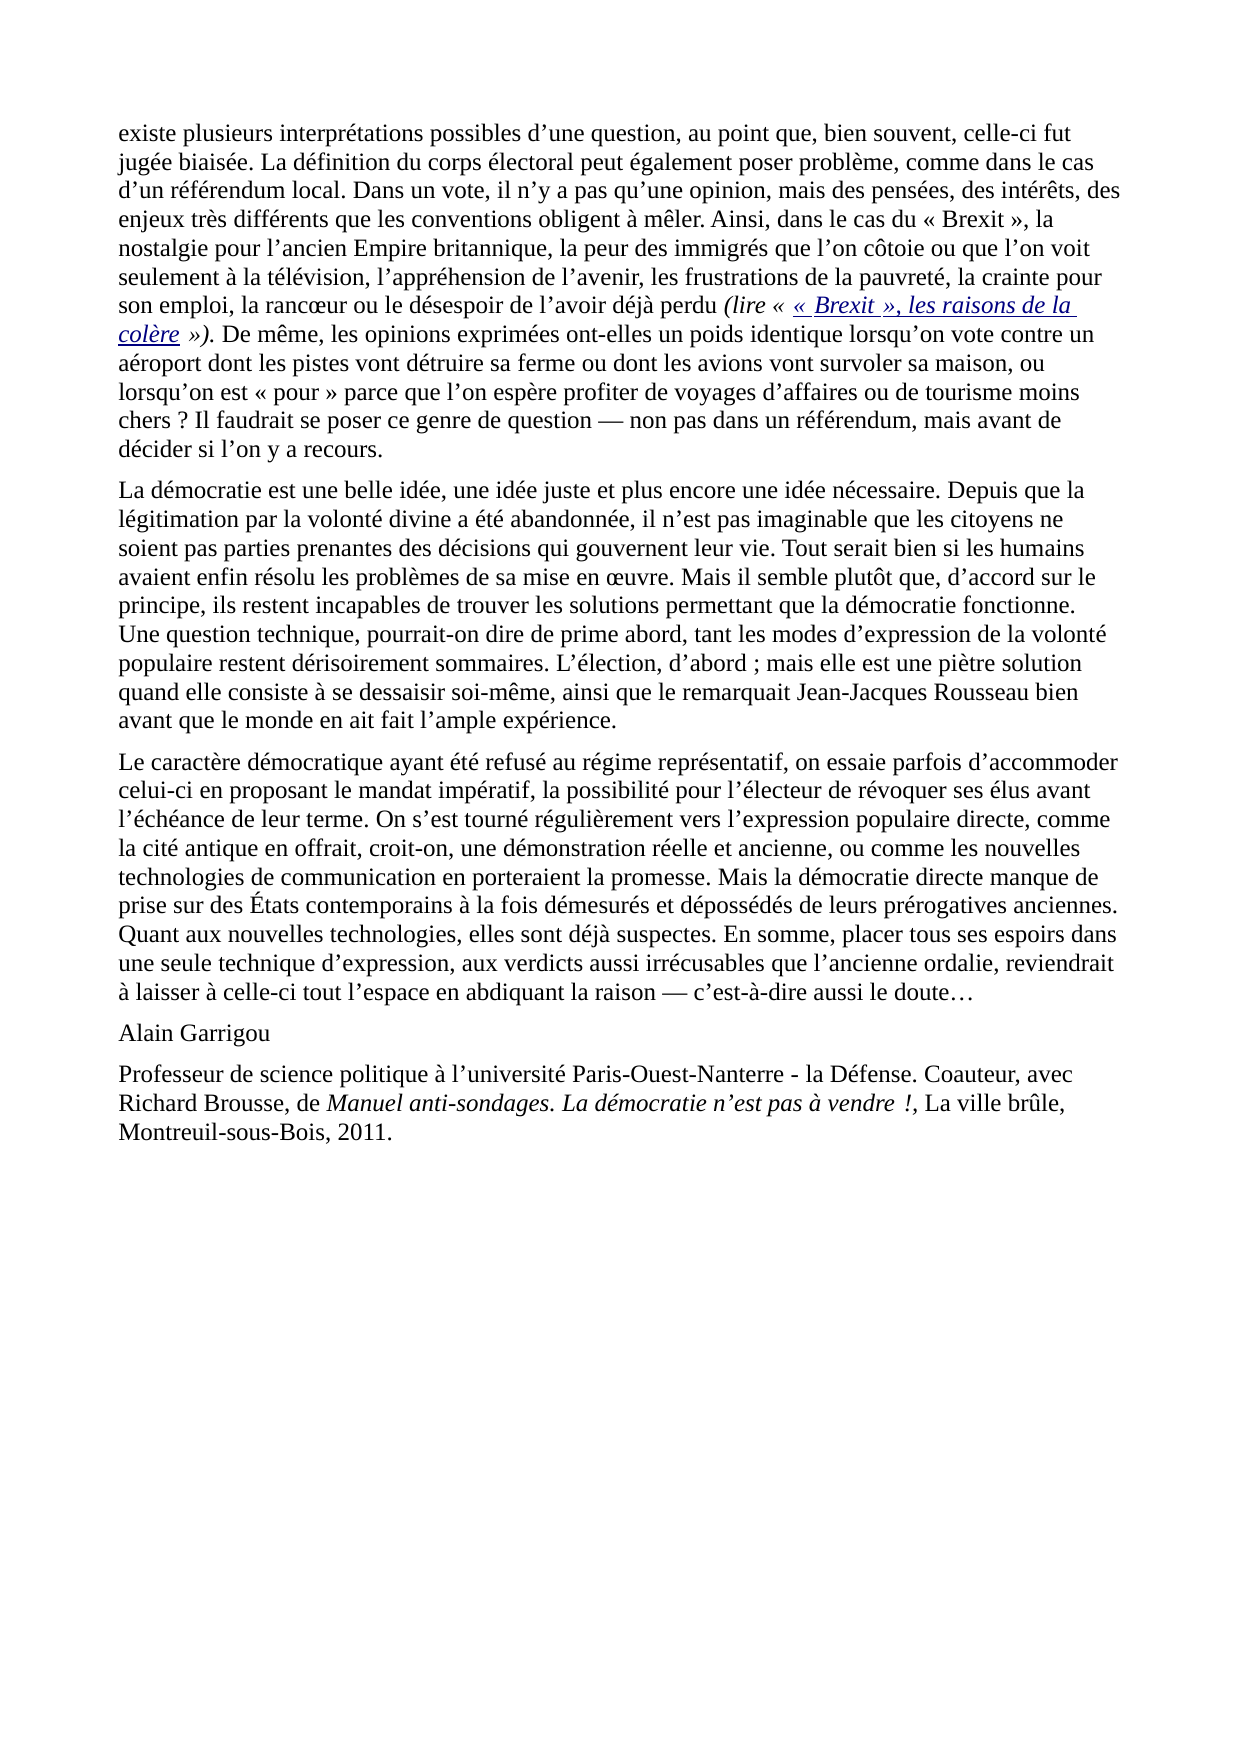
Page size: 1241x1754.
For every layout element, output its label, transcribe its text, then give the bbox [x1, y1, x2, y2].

text Le caractère démocratique ayant été refusé au régime représentatif, on essaie parfois d’accommoder celui-ci en proposant le mandat impératif, la possibilité pour l’électeur de révoquer ses élus avant l’échéance de leur terme. On s’est tourné régulièrement vers l’expression populaire directe, comme la cité antique en offrait, croit-on, une démonstration réelle et ancienne, ou comme les nouvelles technologies de communication en porteraient la promesse. Mais la démocratie directe manque de prise sur des États contemporains à la fois démesurés et dépossédés de leurs prérogatives anciennes. Quant aux nouvelles technologies, elles sont déjà suspectes. En somme, placer tous ses espoirs dans une seule technique d’expression, aux verdicts aussi irrécusables que l’ancienne ordalie, reviendrait à laisser à celle-ci tout l’espace en abdiquant la raison — c’est-à-dire aussi le doute… [118, 747, 1122, 1006]
text existe plusieurs interprétations possibles d’une question, au point que, bien souvent, celle-ci fut jugée biaisée. La définition du corps électoral peut également poser problème, comme dans le cas d’un référendum local. Dans un vote, il n’y a pas qu’une opinion, mais des pensées, des intérêts, des enjeux très différents que les conventions obligent à mêler. Ainsi, dans le cas du « Brexit », la nostalgie pour l’ancien Empire britannique, la peur des immigrés que l’on côtoie ou que l’on voit seulement à la télévision, l’appréhension de l’avenir, les frustrations de la pauvreté, la crainte pour son emploi, la rancœur ou le désespoir de l’avoir déjà perdu (lire « « Brexit », les raisons de la colère »). De même, les opinions exprimées ont-elles un poids identique lorsqu’on vote contre un aéroport dont les pistes vont détruire sa ferme ou dont les avions vont survoler sa maison, ou lorsqu’on est « pour » parce que l’on espère profiter de voyages d’affaires ou de tourisme moins chers ? Il faudrait se poser ce genre de question — non pas dans un référendum, mais avant de décider si l’on y a recours. [118, 118, 1122, 463]
text La démocratie est une belle idée, une idée juste et plus encore une idée nécessaire. Depuis que la légitimation par la volonté divine a été abandonnée, il n’est pas imaginable que les citoyens ne soient pas parties prenantes des décisions qui gouvernent leur vie. Tout serait bien si les humains avaient enfin résolu les problèmes de sa mise en œuvre. Mais il semble plutôt que, d’accord sur le principe, ils restent incapables de trouver les solutions permettant que la démocratie fonctionne. Une question technique, pourrait-on dire de prime abord, tant les modes d’expression de la volonté populaire restent dérisoirement sommaires. L’élection, d’abord ; mais elle est une piètre solution quand elle consiste à se dessaisir soi-même, ainsi que le remarquait Jean-Jacques Rousseau bien avant que le monde en ait fait l’ample expérience. [118, 476, 1122, 734]
text Alain Garrigou [118, 1018, 1122, 1047]
text Professeur de science politique à l’université Paris-Ouest-Nanterre - la Défense. Coauteur, avec Richard Brousse, de Manuel anti-sondages. La démocratie n’est pas à vendre !, La ville brûle, Montreuil-sous-Bois, 2011. [118, 1059, 1122, 1146]
